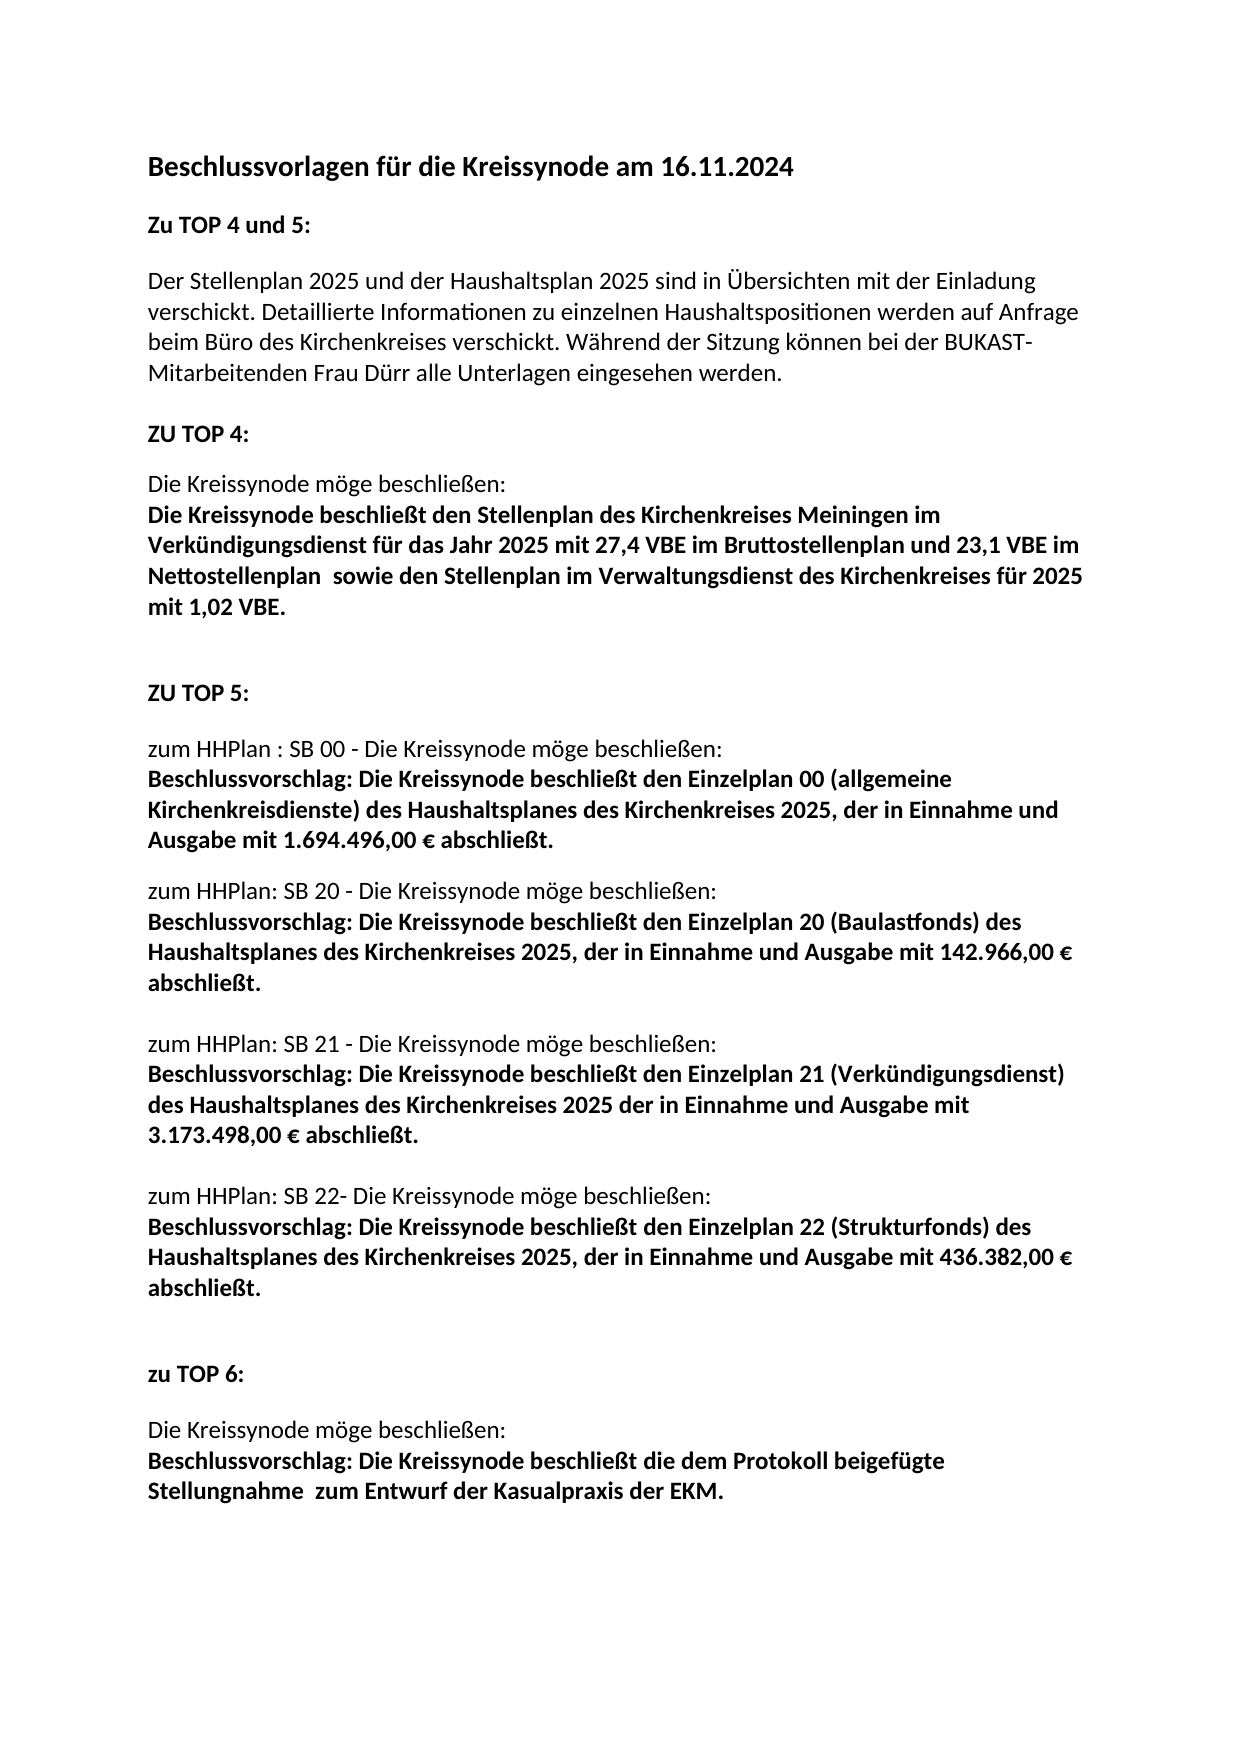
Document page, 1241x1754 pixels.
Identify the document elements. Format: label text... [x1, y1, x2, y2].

text zu TOP 6: [148, 1358, 1093, 1389]
text Beschlussvorschlag: Die Kreissynode beschließt den Einzelplan 21 (Verkündigungsdienst) des Haushaltsplanes des Kirchenkreises 2025 der in Einnahme und Ausgabe mit 3.173.498,00 € abschließt. [148, 1058, 1093, 1150]
text Die Kreissynode möge beschließen: [148, 1414, 1093, 1445]
text Beschlussvorschlag: Die Kreissynode beschließt den Einzelplan 22 (Strukturfonds) des Haushaltsplanes des Kirchenkreises 2025, der in Einnahme und Ausgabe mit 436.382,00 € abschließt. [148, 1211, 1093, 1303]
text Die Kreissynode möge beschließen: [148, 469, 1093, 499]
text zum HHPlan : SB 00 - Die Kreissynode möge beschließen: [148, 733, 1093, 763]
text zum HHPlan: SB 20 - Die Kreissynode möge beschließen: [148, 875, 1093, 906]
text ZU TOP 5: [148, 677, 1093, 708]
text ZU TOP 4: [148, 418, 1093, 448]
text Beschlussvorlagen für die Kreissynode am 16.11.2024 [148, 148, 1093, 183]
text Beschlussvorschlag: Die Kreissynode beschließt den Einzelplan 20 (Baulastfonds) des Haushaltsplanes des Kirchenkreises 2025, der in Einnahme und Ausgabe mit 142.966,00 € abschließt. [148, 906, 1093, 997]
text Beschlussvorschlag: Die Kreissynode beschließt den Einzelplan 00 (allgemeine Kirchenkreisdienste) des Haushaltsplanes des Kirchenkreises 2025, der in Einnahme und Ausgabe mit 1.694.496,00 € abschließt. [148, 763, 1093, 855]
text Zu TOP 4 und 5: [148, 209, 1093, 240]
text Der Stellenplan 2025 und der Haushaltsplan 2025 sind in Übersichten mit der Einladung verschickt. Detaillierte Informationen zu einzelnen Haushaltspositionen werden auf Anfrage beim Büro des Kirchenkreises verschickt. Während der Sitzung können bei der BUKAST-Mitarbeitenden Frau Dürr alle Unterlagen eingesehen werden. [148, 265, 1093, 387]
text Die Kreissynode beschließt den Stellenplan des Kirchenkreises Meiningen im Verkündigungsdienst für das Jahr 2025 mit 27,4 VBE im Bruttostellenplan und 23,1 VBE im Nettostellenplan sowie den Stellenplan im Verwaltungsdienst des Kirchenkreises für 2025 mit 1,02 VBE. [148, 499, 1093, 621]
text zum HHPlan: SB 21 - Die Kreissynode möge beschließen: [148, 1028, 1093, 1058]
text Beschlussvorschlag: Die Kreissynode beschließt die dem Protokoll beigefügte Stellungnahme zum Entwurf der Kasualpraxis der EKM. [148, 1445, 1093, 1506]
text zum HHPlan: SB 22- Die Kreissynode möge beschließen: [148, 1181, 1093, 1211]
